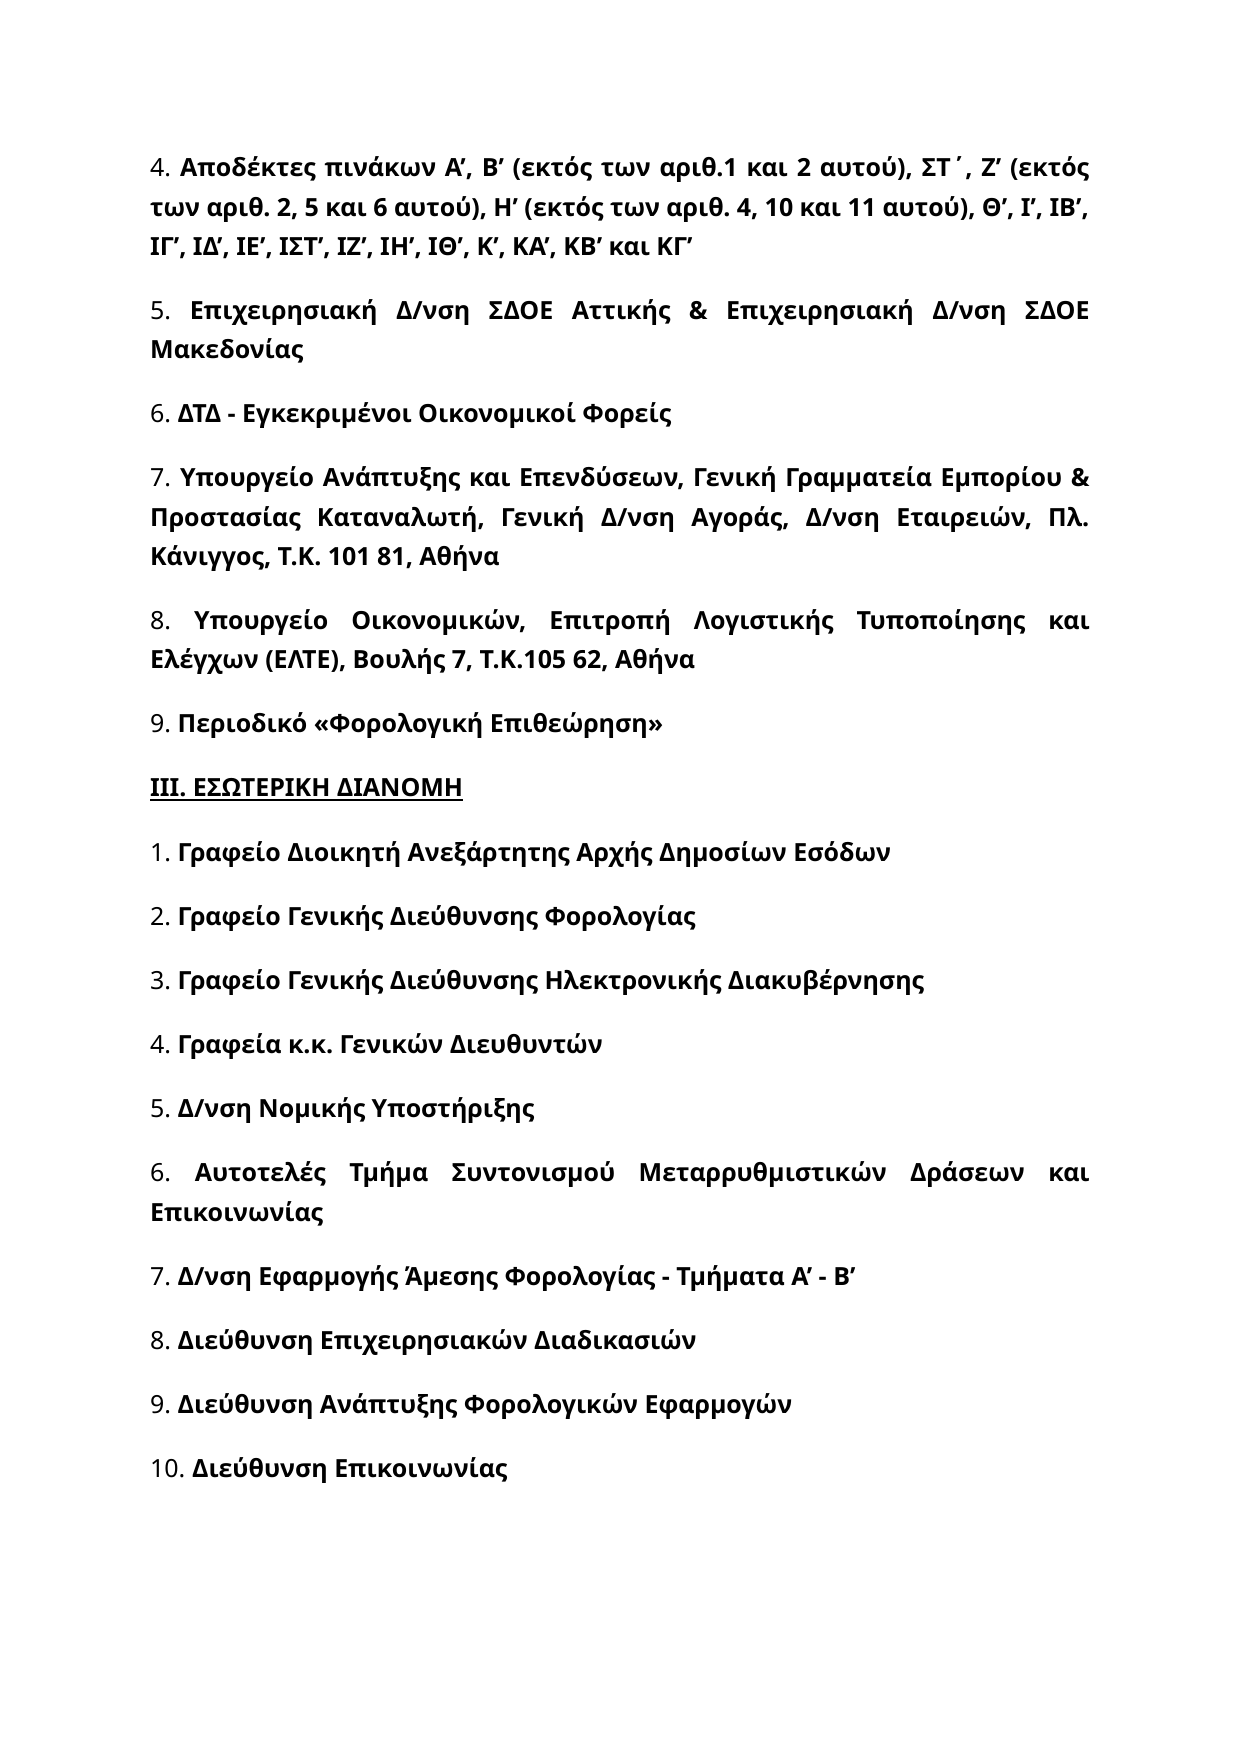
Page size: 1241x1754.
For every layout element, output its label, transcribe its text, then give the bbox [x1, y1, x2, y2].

text 4. Γραφεία κ.κ. Γενικών Διευθυντών [150, 1027, 1090, 1061]
text 4. Αποδέκτες πινάκων Α’, Β’ (εκτός των αριθ.1 και 2 αυτού), ΣΤ΄, Ζ’ (εκτός των αριθ. 2, 5 και 6 αυτού), Η’ (εκτός των αριθ. 4, 10 και 11 αυτού), Θ’, Ι’, ΙΒ’, ΙΓ’, ΙΔ’, ΙΕ’, ΙΣΤ’, ΙΖ’, ΙΗ’, ΙΘ’, Κ’, ΚΑ’, ΚΒ’ και ΚΓ’ [150, 150, 1090, 262]
text 6. ΔΤΔ - Εγκεκριμένοι Οικονομικοί Φορείς [150, 396, 1090, 430]
text 10. Διεύθυνση Επικοινωνίας [150, 1451, 1090, 1485]
text 9. Διεύθυνση Ανάπτυξης Φορολογικών Εφαρμογών [150, 1387, 1090, 1421]
text ΙΙΙ. ΕΣΩΤΕΡΙΚΗ ΔΙΑΝΟΜΗ [150, 770, 1090, 804]
text 1. Γραφείο Διοικητή Ανεξάρτητης Αρχής Δημοσίων Εσόδων [150, 834, 1090, 868]
text 8. Υπουργείο Οικονομικών, Επιτροπή Λογιστικής Τυποποίησης και Ελέγχων (ΕΛΤΕ), Βουλής 7, Τ.Κ.105 62, Αθήνα [150, 602, 1090, 676]
text 8. Διεύθυνση Επιχειρησιακών Διαδικασιών [150, 1322, 1090, 1357]
text 7. Υπουργείο Ανάπτυξης και Επενδύσεων, Γενική Γραμματεία Εμπορίου & Προστασίας Καταναλωτή, Γενική Δ/νση Αγοράς, Δ/νση Εταιρειών, Πλ. Κάνιγγος, Τ.Κ. 101 81, Αθήνα [150, 460, 1090, 572]
text 5. Επιχειρησιακή Δ/νση ΣΔΟΕ Αττικής & Επιχειρησιακή Δ/νση ΣΔΟΕ Μακεδονίας [150, 292, 1090, 366]
text 7. Δ/νση Εφαρμογής Άμεσης Φορολογίας - Τμήματα Α’ - Β’ [150, 1258, 1090, 1292]
text 6. Αυτοτελές Τμήμα Συντονισμού Μεταρρυθμιστικών Δράσεων και Επικοινωνίας [150, 1155, 1090, 1228]
text 3. Γραφείο Γενικής Διεύθυνσης Ηλεκτρονικής Διακυβέρνησης [150, 962, 1090, 997]
text 9. Περιοδικό «Φορολογική Επιθεώρηση» [150, 706, 1090, 740]
text 2. Γραφείο Γενικής Διεύθυνσης Φορολογίας [150, 898, 1090, 932]
text 5. Δ/νση Νομικής Υποστήριξης [150, 1091, 1090, 1125]
